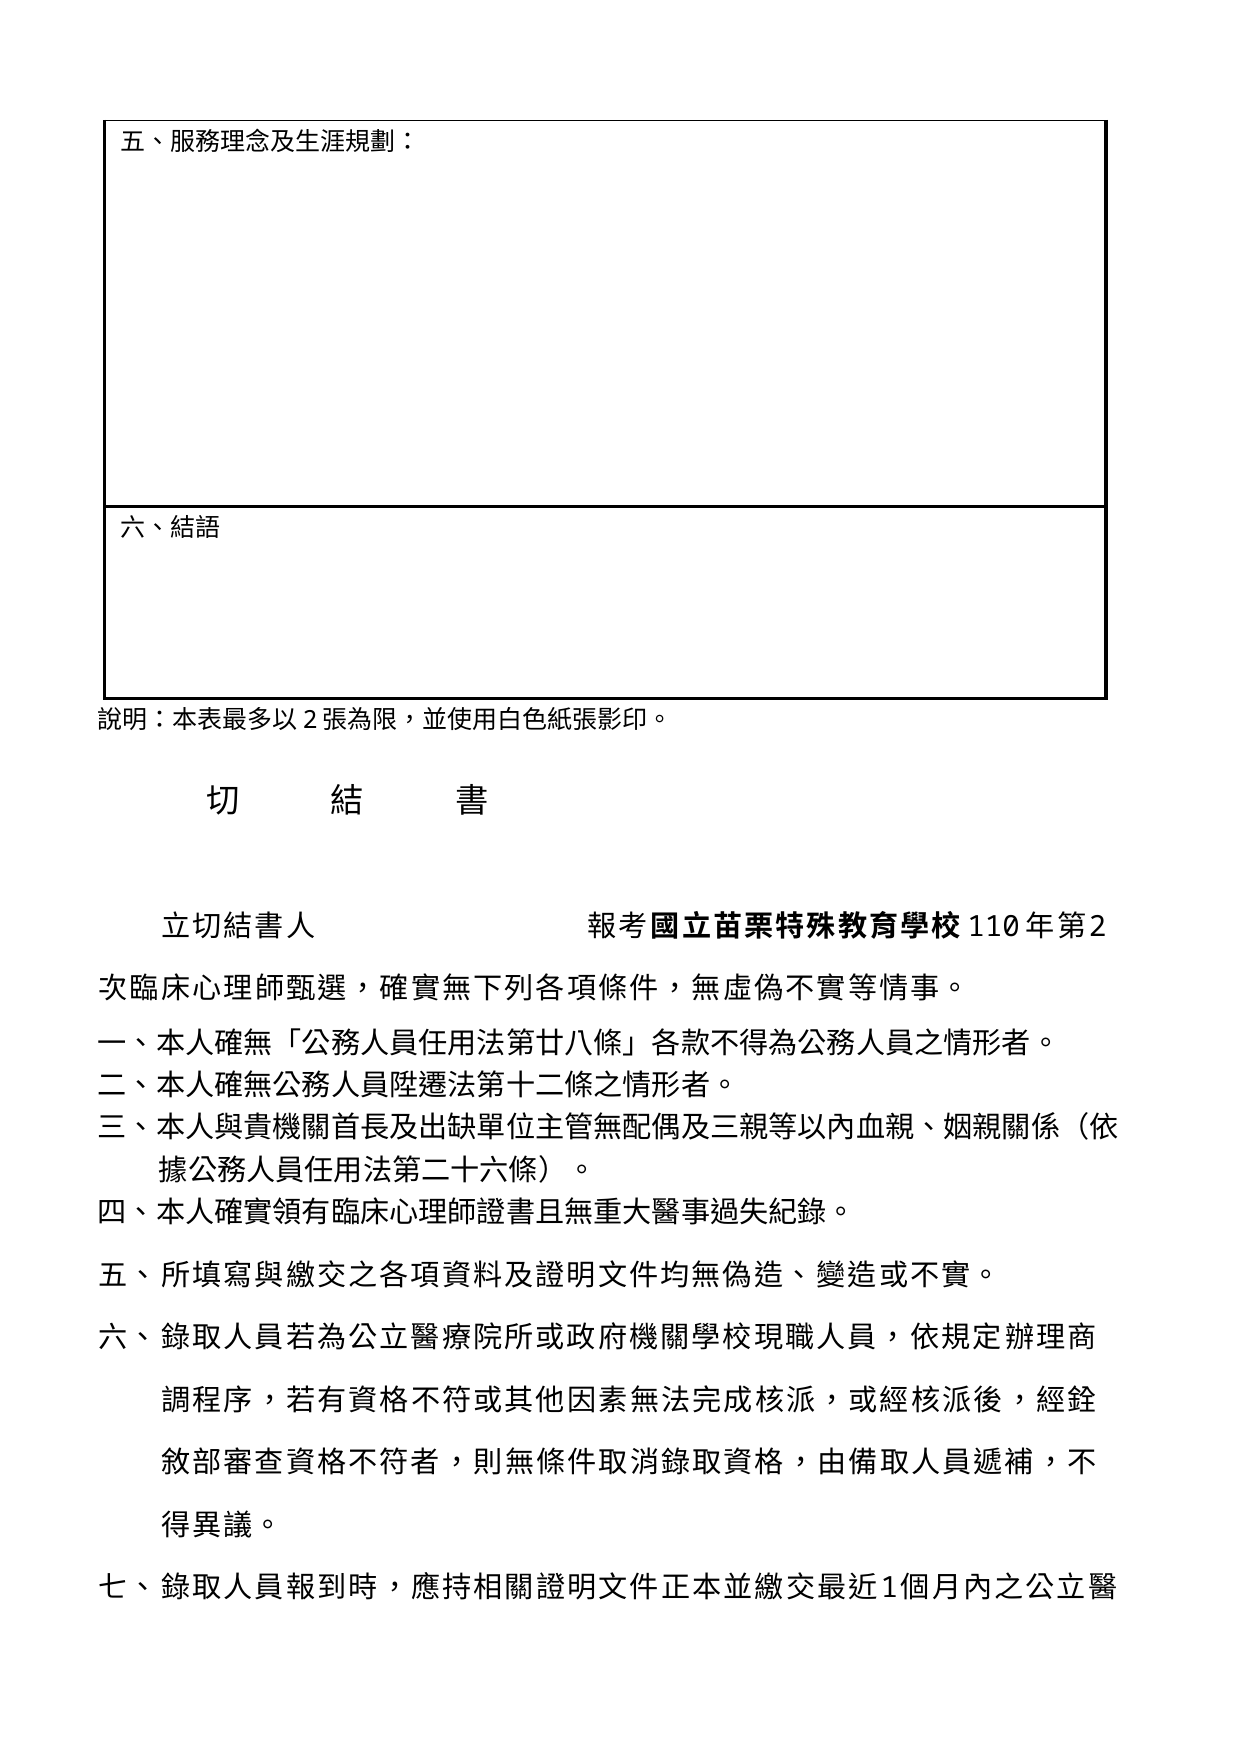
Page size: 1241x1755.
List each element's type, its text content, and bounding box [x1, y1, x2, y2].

text 切 結 書 [97, 757, 1118, 882]
text 五、所填寫與繳交之各項資料及證明文件均無偽造、變造或不實。 [97, 1231, 1118, 1293]
text 六、錄取人員若為公立醫療院所或政府機關學校現職人員，依規定辦理商調程序，若有資格不符或其他因素無法完成核派，或經核派後，經銓敘部審查資格不符者，則無條件取消錄取資格，由備取人員遞補，不得異議。 [97, 1293, 1118, 1543]
text 三、本人與貴機關首長及出缺單位主管無配偶及三親等以內血親、姻親關係（依據公務人員任用法第二十六條）。 [97, 1104, 1118, 1188]
text 四、本人確實領有臨床心理師證書且無重大醫事過失紀錄。 [97, 1188, 1118, 1231]
text 說明：本表最多以2張為限，並使用白色紙張影印。 [97, 700, 1118, 736]
text 七、錄取人員報到時，應持相關證明文件正本並繳交最近1個月內之公立醫療院所或區域教學醫院健康檢查報告(含X光肺部透視合格證明)報到。如體檢不合格、患有法定傳染病、開放性肺結核或未依限繳交健康檢查報告者，均註銷其錄取資格。 [97, 1543, 1118, 1606]
table_cell 五、服務理念及生涯規劃： [106, 121, 1104, 505]
text 二、本人確無公務人員陞遷法第十二條之情形者。 [97, 1062, 1118, 1104]
text 立切結書人 報考國立苗栗特殊教育學校110年第2次臨床心理師甄選，確實無下列各項條件，無虛偽不實等情事。 [97, 882, 1118, 1007]
text 一、本人確無「公務人員任用法第廿八條」各款不得為公務人員之情形者。 [97, 1019, 1118, 1062]
table_cell 六、結語 [106, 508, 1104, 697]
